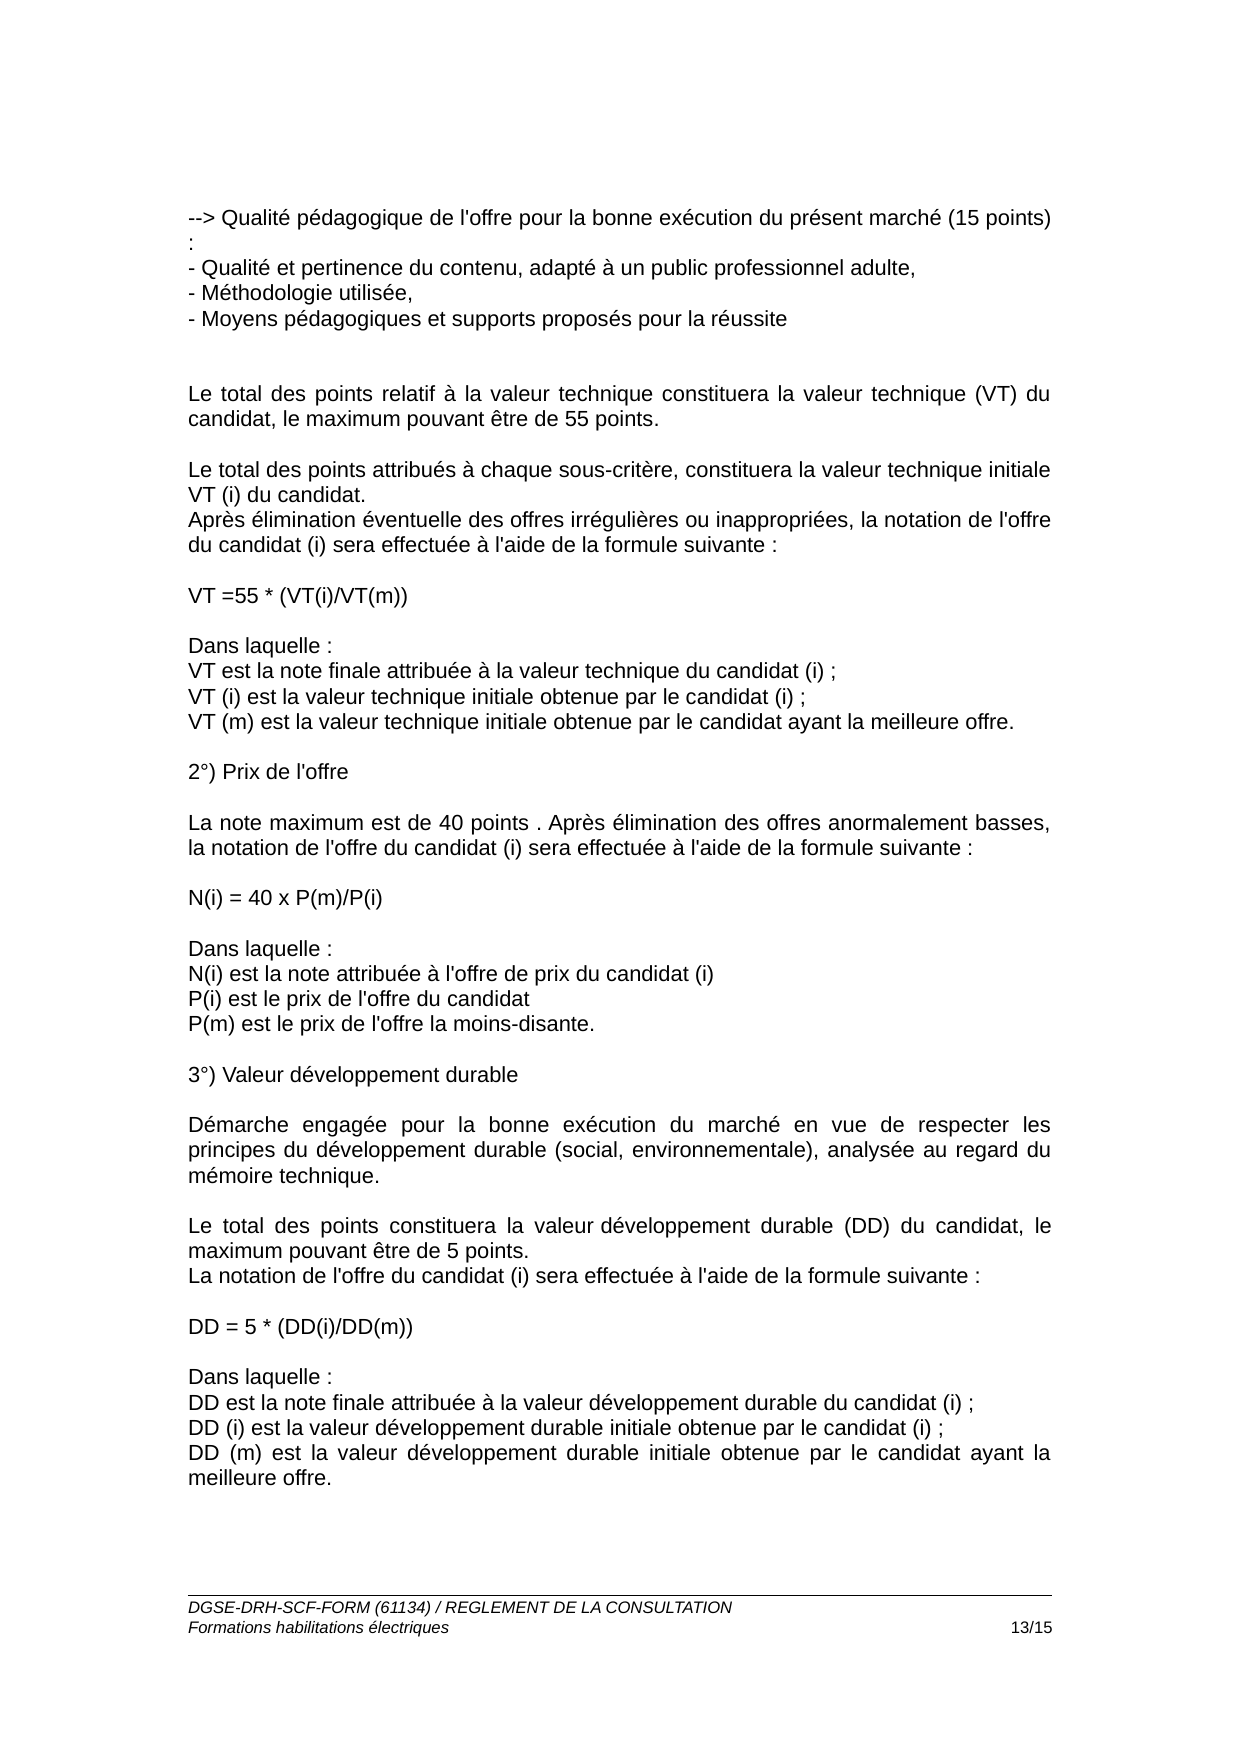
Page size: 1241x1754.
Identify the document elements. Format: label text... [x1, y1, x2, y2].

text - Moyens pédagogiques et supports proposés pour la réussite [188, 305, 1052, 331]
text Le total des points attribués à chaque sous-critère, constituera la valeur technique initiale VT (i) du candidat. [188, 457, 1052, 507]
text N(i) est la note attribuée à l'offre de prix du candidat (i) [188, 961, 1052, 986]
text DD (i) est la valeur développement durable initiale obtenue par le candidat (i) ; [188, 1414, 1052, 1440]
text - Méthodologie utilisée, [188, 280, 1052, 305]
text VT (m) est la valeur technique initiale obtenue par le candidat ayant la meilleure offre. [188, 709, 1052, 734]
text DD est la note finale attribuée à la valeur développement durable du candidat (i) ; [188, 1389, 1052, 1414]
text DD = 5 * (DD(i)/DD(m)) [188, 1314, 1052, 1339]
text Le total des points constituera la valeur développement durable (DD) du candidat, le maximum pouvant être de 5 points. [188, 1213, 1052, 1263]
text Dans laquelle : [188, 936, 1052, 961]
text La notation de l'offre du candidat (i) sera effectuée à l'aide de la formule suivante : [188, 1263, 1052, 1288]
text La note maximum est de 40 points . Après élimination des offres anormalement basses, la notation de l'offre du candidat (i) sera effectuée à l'aide de la formule suivante : [188, 809, 1052, 860]
text Le total des points relatif à la valeur technique constituera la valeur technique (VT) du candidat, le maximum pouvant être de 55 points. [188, 381, 1052, 431]
text 3°) Valeur développement durable [188, 1062, 1052, 1087]
text Dans laquelle : [188, 633, 1052, 658]
text P(i) est le prix de l'offre du candidat [188, 986, 1052, 1011]
text VT est la note finale attribuée à la valeur technique du candidat (i) ; [188, 658, 1052, 683]
text 2°) Prix de l'offre [188, 759, 1052, 784]
text Après élimination éventuelle des offres irrégulières ou inappropriées, la notation de l'offre du candidat (i) sera effectuée à l'aide de la formule suivante : [188, 507, 1052, 557]
text - Qualité et pertinence du contenu, adapté à un public professionnel adulte, [188, 255, 1052, 280]
text --> Qualité pédagogique de l'offre pour la bonne exécution du présent marché (15 points) : [188, 204, 1052, 255]
text DD (m) est la valeur développement durable initiale obtenue par le candidat ayant la meilleure offre. [188, 1440, 1052, 1490]
text N(i) = 40 x P(m)/P(i) [188, 885, 1052, 910]
text Dans laquelle : [188, 1364, 1052, 1389]
text P(m) est le prix de l'offre la moins-disante. [188, 1011, 1052, 1036]
text VT =55 * (VT(i)/VT(m)) [188, 583, 1052, 608]
text VT (i) est la valeur technique initiale obtenue par le candidat (i) ; [188, 683, 1052, 709]
text Démarche engagée pour la bonne exécution du marché en vue de respecter les principes du développement durable (social, environnementale), analysée au regard du mémoire technique. [188, 1112, 1052, 1188]
